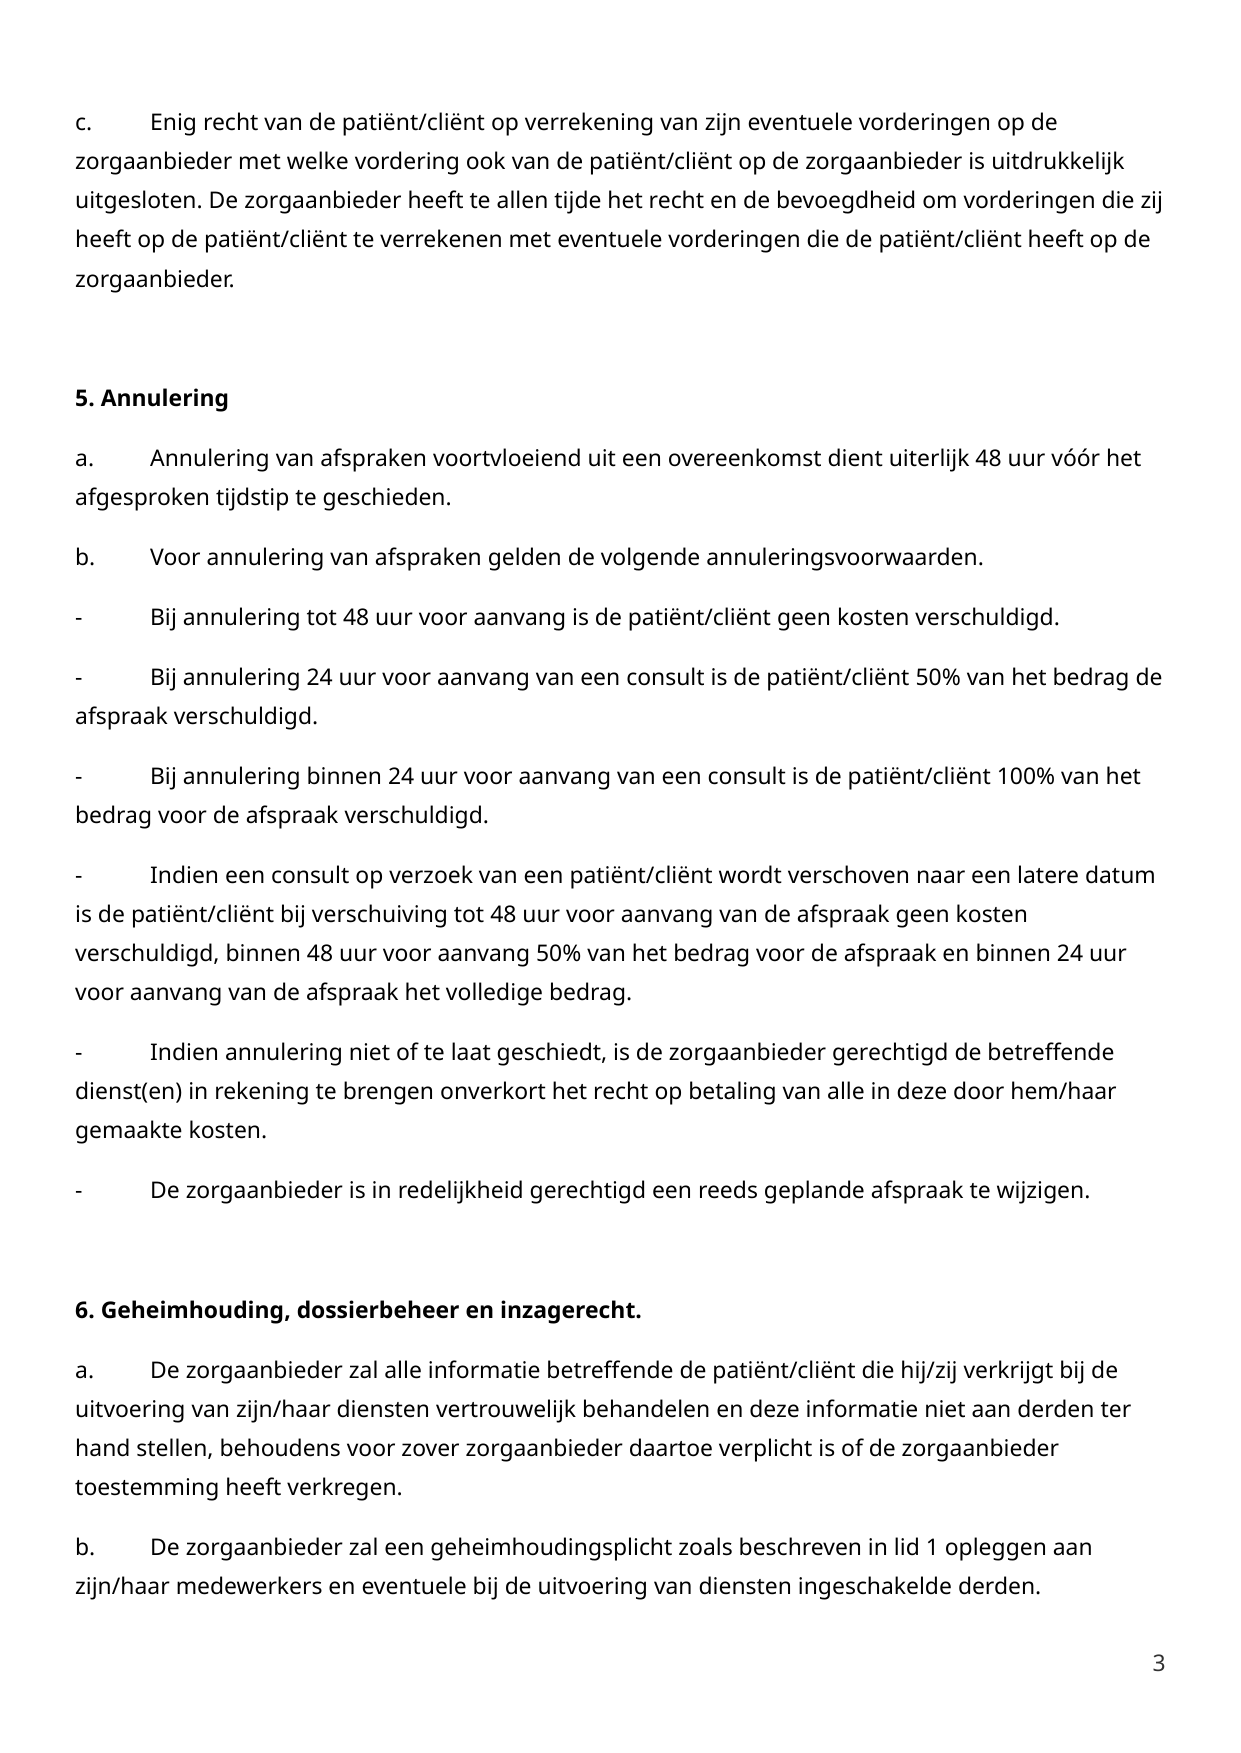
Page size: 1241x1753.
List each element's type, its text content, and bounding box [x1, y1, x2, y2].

text 6. Geheimhouding, dossierbeheer en inzagerecht. [75, 1294, 1165, 1325]
text - Bij annulering binnen 24 uur voor aanvang van een consult is de patiënt/cliënt 100% van het bedrag voor de afspraak verschuldigd. [75, 760, 1165, 830]
text - Bij annulering tot 48 uur voor aanvang is de patiënt/cliënt geen kosten verschuldigd. [75, 601, 1165, 632]
text - Indien een consult op verzoek van een patiënt/cliënt wordt verschoven naar een latere datum is de patiënt/cliënt bij verschuiving tot 48 uur voor aanvang van de afspraak geen kosten verschuldigd, binnen 48 uur voor aanvang 50% van het bedrag voor de afspraak en binnen 24 uur voor aanvang van de afspraak het volledige bedrag. [75, 859, 1165, 1007]
text - De zorgaanbieder is in redelijkheid gerechtigd een reeds geplande afspraak te wijzigen. [75, 1174, 1165, 1205]
text 5. Annulering [75, 382, 1165, 413]
text b. De zorgaanbieder zal een geheimhoudingsplicht zoals beschreven in lid 1 opleggen aan zijn/haar medewerkers en eventuele bij de uitvoering van diensten ingeschakelde derden. [75, 1531, 1165, 1601]
text - Indien annulering niet of te laat geschiedt, is de zorgaanbieder gerechtigd de betreffende dienst(en) in rekening te brengen onverkort het recht op betaling van alle in deze door hem/haar gemaakte kosten. [75, 1036, 1165, 1145]
text - Bij annulering 24 uur voor aanvang van een consult is de patiënt/cliënt 50% van het bedrag de afspraak verschuldigd. [75, 661, 1165, 731]
text a. De zorgaanbieder zal alle informatie betreffende de patiënt/cliënt die hij/zij verkrijgt bij de uitvoering van zijn/haar diensten vertrouwelijk behandelen en deze informatie niet aan derden ter hand stellen, behoudens voor zover zorgaanbieder daartoe verplicht is of de zorgaanbieder toestemming heeft verkregen. [75, 1354, 1165, 1502]
text a. Annulering van afspraken voortvloeiend uit een overeenkomst dient uiterlijk 48 uur vóór het afgesproken tijdstip te geschieden. [75, 442, 1165, 512]
text c. Enig recht van de patiënt/cliënt op verrekening van zijn eventuele vorderingen op de zorgaanbieder met welke vordering ook van de patiënt/cliënt op de zorgaanbieder is uitdrukkelijk uitgesloten. De zorgaanbieder heeft te allen tijde het recht en de bevoegdheid om vorderingen die zij heeft op de patiënt/cliënt te verrekenen met eventuele vorderingen die de patiënt/cliënt heeft op de zorgaanbieder. [75, 106, 1165, 294]
text b. Voor annulering van afspraken gelden de volgende annuleringsvoorwaarden. [75, 541, 1165, 572]
